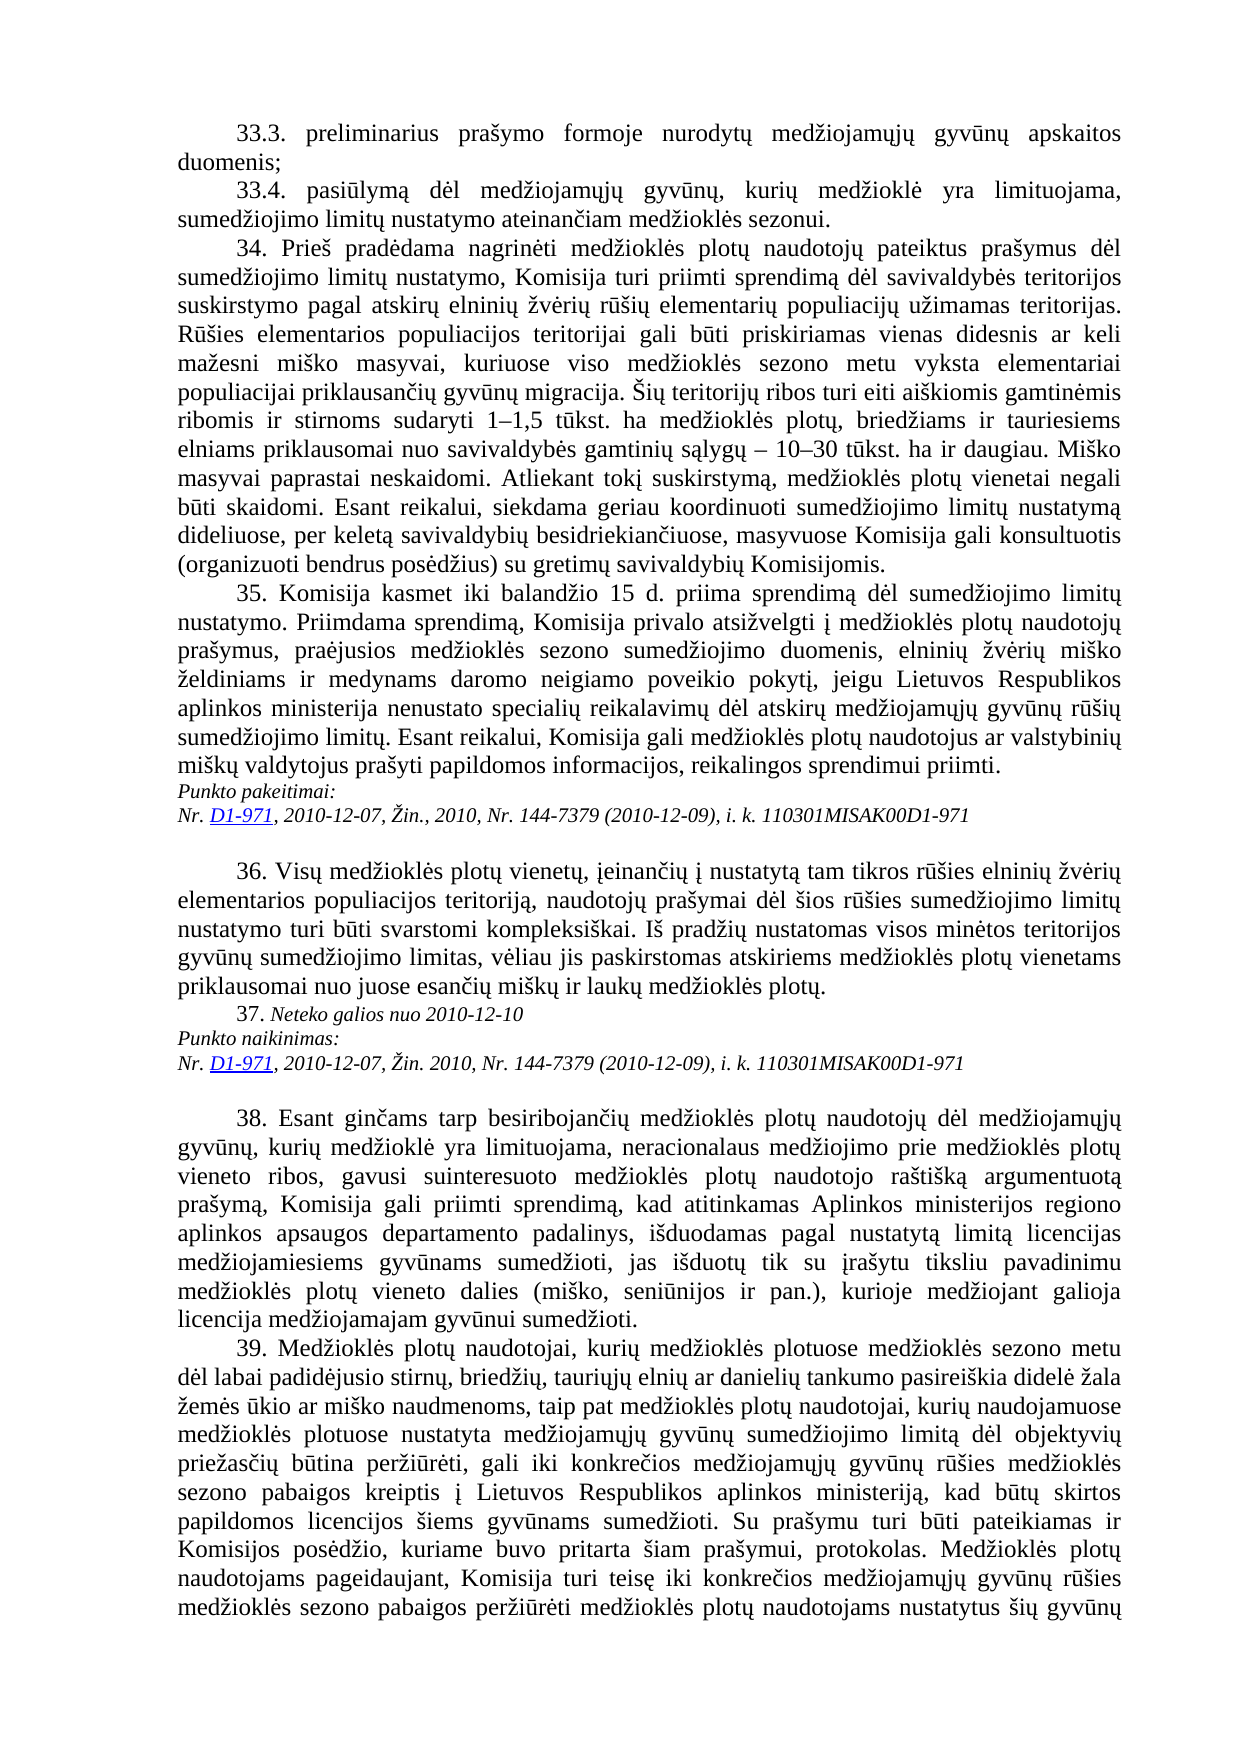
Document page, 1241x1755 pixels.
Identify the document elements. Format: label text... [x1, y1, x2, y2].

text 39. Medžioklės plotų naudotojai, kurių medžioklės plotuose medžioklės sezono metu dėl labai padidėjusio stirnų, briedžių, tauriųjų elnių ar danielių tankumo pasireiškia didelė žala žemės ūkio ar miško naudmenoms, taip pat medžioklės plotų naudotojai, kurių naudojamuose medžioklės plotuose nustatyta medžiojamųjų gyvūnų sumedžiojimo limitą dėl objektyvių priežasčių būtina peržiūrėti, gali iki konkrečios medžiojamųjų gyvūnų rūšies medžioklės sezono pabaigos kreiptis į Lietuvos Respublikos aplinkos ministeriją, kad būtų skirtos papildomos licencijos šiems gyvūnams sumedžioti. Su prašymu turi būti pateikiamas ir Komisijos posėdžio, kuriame buvo pritarta šiam prašymui, protokolas. Medžioklės plotų naudotojams pageidaujant, Komisija turi teisę iki konkrečios medžiojamųjų gyvūnų rūšies medžioklės sezono pabaigos peržiūrėti medžioklės plotų naudotojams nustatytus šių gyvūnų [177, 1333, 1122, 1621]
text Nr. D1-971, 2010-12-07, Žin. 2010, Nr. 144-7379 (2010-12-09), i. k. 110301MISAK00D1-971 [177, 1050, 1122, 1074]
text 37. Neteko galios nuo 2010-12-10 [177, 1000, 1122, 1026]
text 34. Prieš pradėdama nagrinėti medžioklės plotų naudotojų pateiktus prašymus dėl sumedžiojimo limitų nustatymo, Komisija turi priimti sprendimą dėl savivaldybės teritorijos suskirstymo pagal atskirų elninių žvėrių rūšių elementarių populiacijų užimamas teritorijas. Rūšies elementarios populiacijos teritorijai gali būti priskiriamas vienas didesnis ar keli mažesni miško masyvai, kuriuose viso medžioklės sezono metu vyksta elementariai populiacijai priklausančių gyvūnų migracija. Šių teritorijų ribos turi eiti aiškiomis gamtinėmis ribomis ir stirnoms sudaryti 1–1,5 tūkst. ha medžioklės plotų, briedžiams ir tauriesiems elniams priklausomai nuo savivaldybės gamtinių sąlygų – 10–30 tūkst. ha ir daugiau. Miško masyvai paprastai neskaidomi. Atliekant tokį suskirstymą, medžioklės plotų vienetai negali būti skaidomi. Esant reikalui, siekdama geriau koordinuoti sumedžiojimo limitų nustatymą dideliuose, per keletą savivaldybių besidriekiančiuose, masyvuose Komisija gali konsultuotis (organizuoti bendrus posėdžius) su gretimų savivaldybių Komisijomis. [177, 233, 1122, 578]
text Nr. D1-971, 2010-12-07, Žin., 2010, Nr. 144-7379 (2010-12-09), i. k. 110301MISAK00D1-971 [177, 803, 1122, 827]
text Punkto naikinimas: [177, 1026, 1122, 1050]
text 33.3. preliminarius prašymo formoje nurodytų medžiojamųjų gyvūnų apskaitos duomenis; [177, 118, 1122, 176]
text Punkto pakeitimai: [177, 779, 1122, 803]
text 33.4. pasiūlymą dėl medžiojamųjų gyvūnų, kurių medžioklė yra limituojama, sumedžiojimo limitų nustatymo ateinančiam medžioklės sezonui. [177, 176, 1122, 233]
text 38. Esant ginčams tarp besiribojančių medžioklės plotų naudotojų dėl medžiojamųjų gyvūnų, kurių medžioklė yra limituojama, neracionalaus medžiojimo prie medžioklės plotų vieneto ribos, gavusi suinteresuoto medžioklės plotų naudotojo raštišką argumentuotą prašymą, Komisija gali priimti sprendimą, kad atitinkamas Aplinkos ministerijos regiono aplinkos apsaugos departamento padalinys, išduodamas pagal nustatytą limitą licencijas medžiojamiesiems gyvūnams sumedžioti, jas išduotų tik su įrašytu tiksliu pavadinimu medžioklės plotų vieneto dalies (miško, seniūnijos ir pan.), kurioje medžiojant galioja licencija medžiojamajam gyvūnui sumedžioti. [177, 1103, 1122, 1333]
text 36. Visų medžioklės plotų vienetų, įeinančių į nustatytą tam tikros rūšies elninių žvėrių elementarios populiacijos teritoriją, naudotojų prašymai dėl šios rūšies sumedžiojimo limitų nustatymo turi būti svarstomi kompleksiškai. Iš pradžių nustatomas visos minėtos teritorijos gyvūnų sumedžiojimo limitas, vėliau jis paskirstomas atskiriems medžioklės plotų vienetams priklausomai nuo juose esančių miškų ir laukų medžioklės plotų. [177, 856, 1122, 1000]
text 35. Komisija kasmet iki balandžio 15 d. priima sprendimą dėl sumedžiojimo limitų nustatymo. Priimdama sprendimą, Komisija privalo atsižvelgti į medžioklės plotų naudotojų prašymus, praėjusios medžioklės sezono sumedžiojimo duomenis, elninių žvėrių miško želdiniams ir medynams daromo neigiamo poveikio pokytį, jeigu Lietuvos Respublikos aplinkos ministerija nenustato specialių reikalavimų dėl atskirų medžiojamųjų gyvūnų rūšių sumedžiojimo limitų. Esant reikalui, Komisija gali medžioklės plotų naudotojus ar valstybinių miškų valdytojus prašyti papildomos informacijos, reikalingos sprendimui priimti. [177, 578, 1122, 779]
